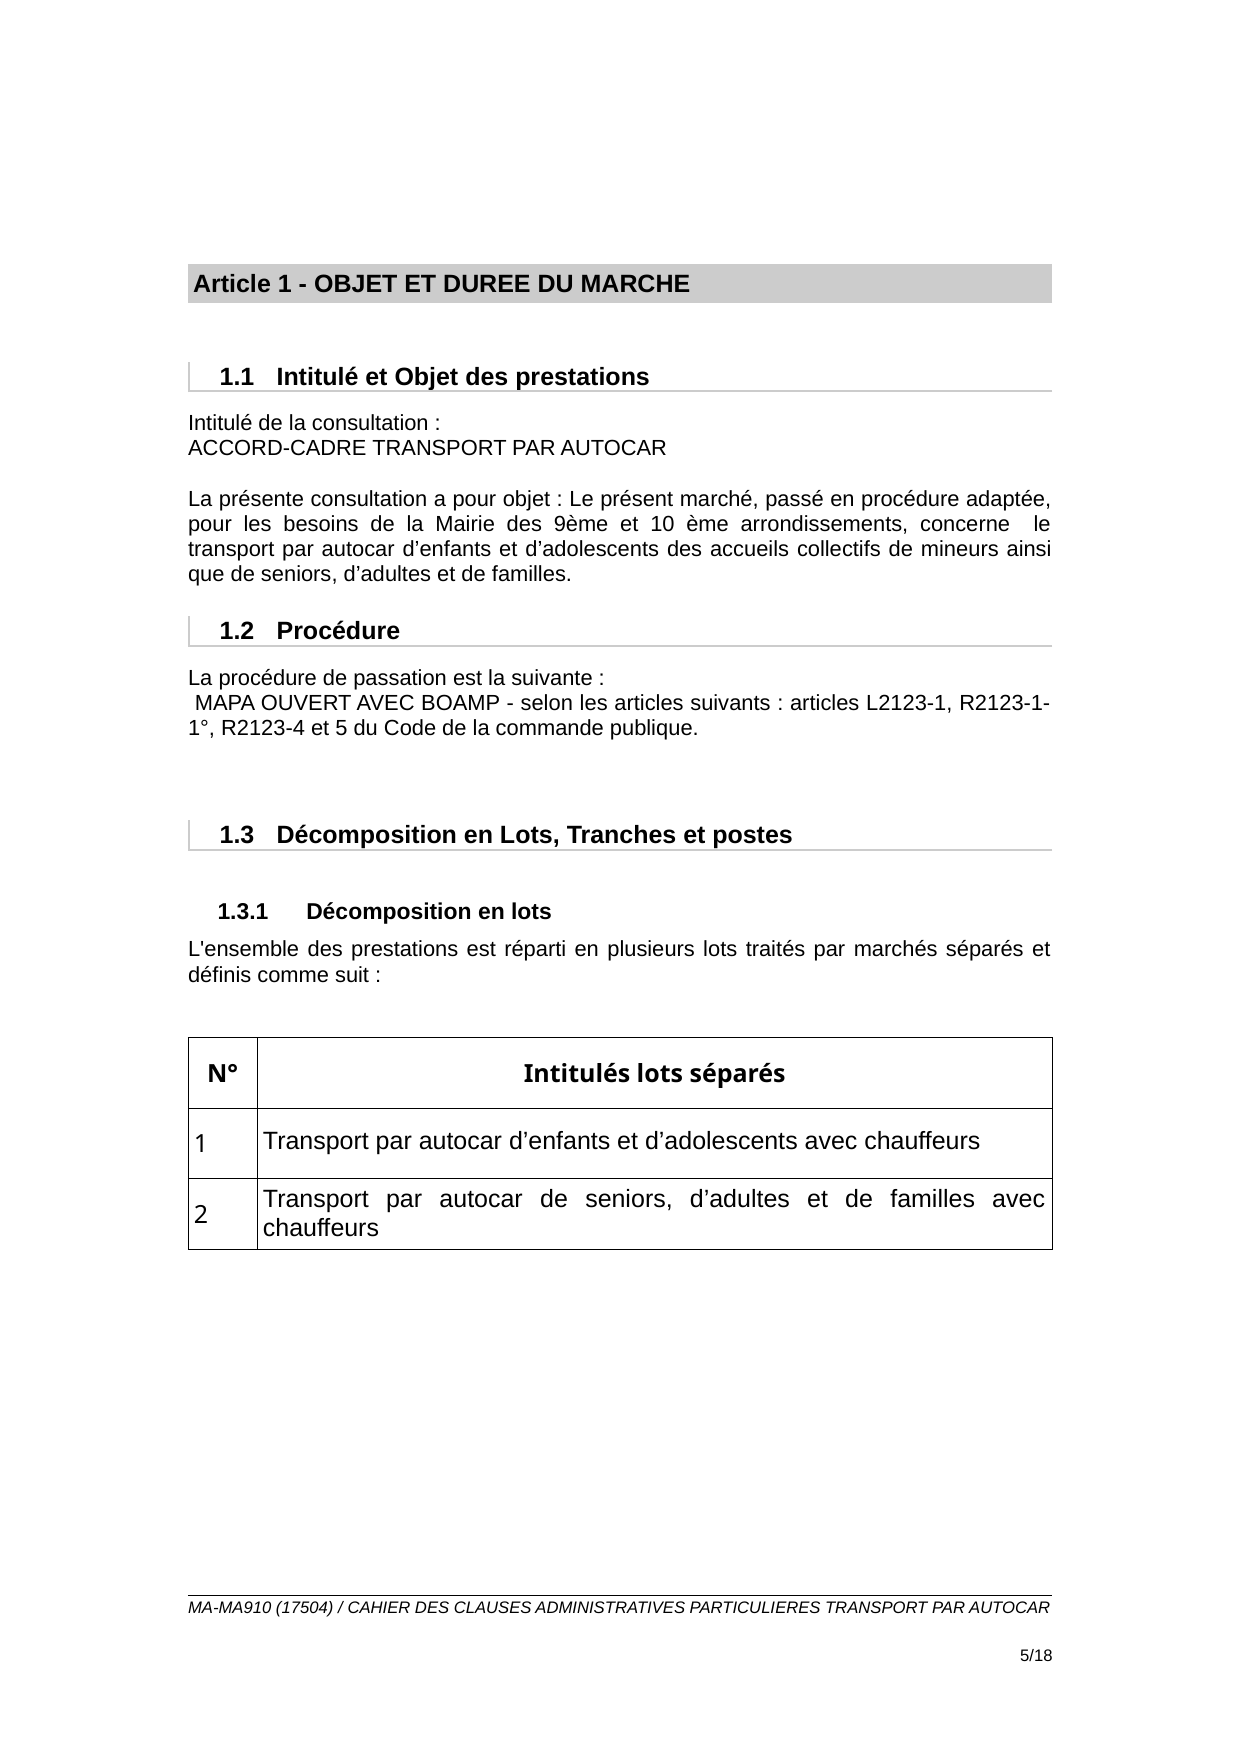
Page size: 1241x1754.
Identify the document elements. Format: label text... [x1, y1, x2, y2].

subtitle Procédure [190, 616, 1052, 645]
text ACCORD-CADRE TRANSPORT PAR AUTOCAR [188, 435, 1052, 461]
table_cell 1 [189, 1109, 257, 1178]
text Intitulé de la consultation : [188, 410, 1052, 435]
table_header N° [189, 1038, 257, 1108]
table_cell 2 [189, 1179, 257, 1249]
table_cell Transport par autocar d’enfants et d’adolescents avec chauffeurs [258, 1109, 1052, 1178]
table_header Intitulés lots séparés [258, 1038, 1052, 1108]
text L'ensemble des prestations est réparti en plusieurs lots traités par marchés séparés et définis comme suit : [188, 936, 1052, 987]
subtitle Intitulé et Objet des prestations [190, 362, 1052, 390]
subtitle Décomposition en lots [188, 898, 1052, 924]
subtitle OBJET ET DUREE DU MARCHE [190, 266, 1050, 300]
table_cell Transport par autocar de seniors, d’adultes et de familles avec chauffeurs [258, 1179, 1052, 1249]
subtitle Décomposition en Lots, Tranches et postes [190, 820, 1052, 849]
text MAPA OUVERT AVEC BOAMP - selon les articles suivants : articles L2123-1, R2123-1-1°, R2123-4 et 5 du Code de la commande publique. [188, 690, 1052, 740]
text La présente consultation a pour objet : Le présent marché, passé en procédure adaptée, pour les besoins de la Mairie des 9ème et 10 ème arrondissements, concerne le transport par autocar d’enfants et d’adolescents des accueils collectifs de mineurs ainsi que de seniors, d’adultes et de familles. [188, 486, 1052, 587]
text La procédure de passation est la suivante : [188, 664, 1052, 690]
